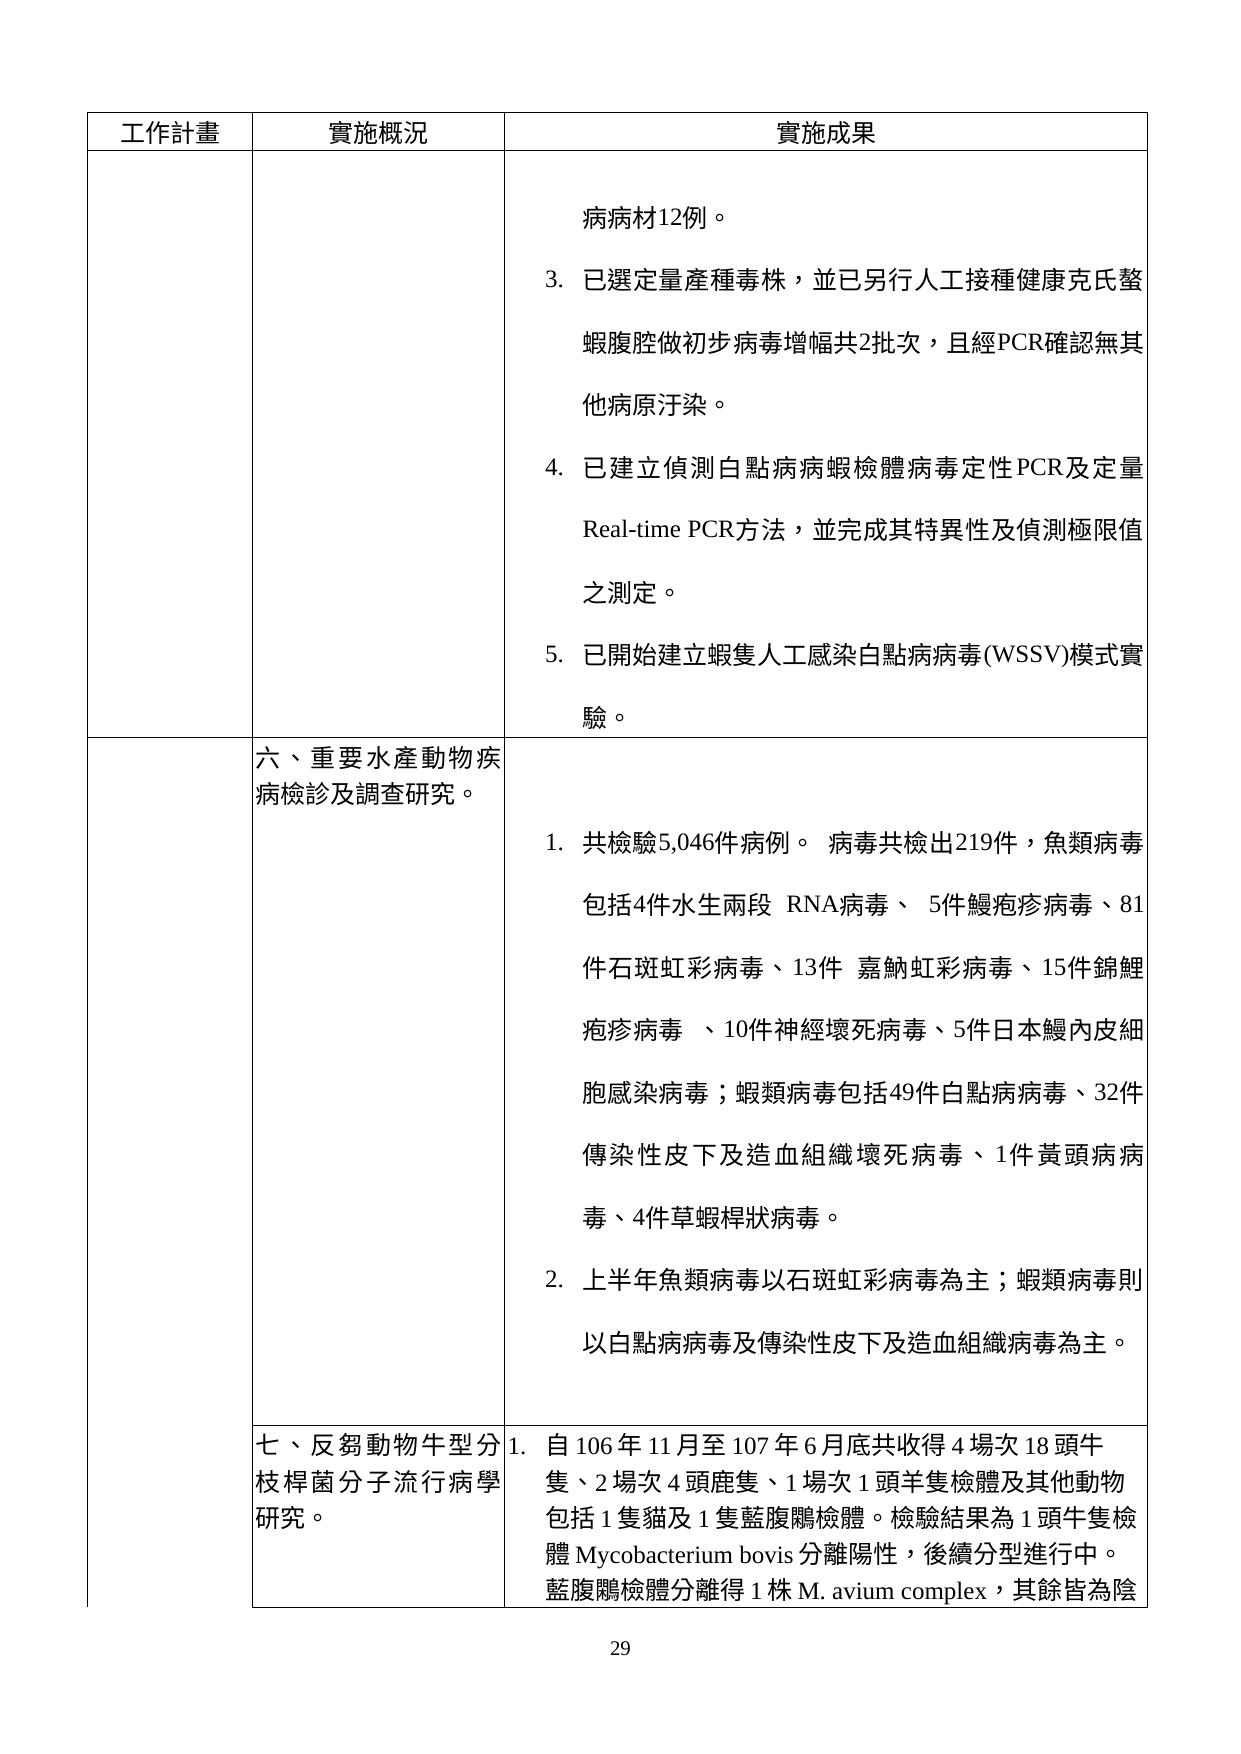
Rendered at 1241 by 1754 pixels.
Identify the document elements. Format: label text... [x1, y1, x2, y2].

table_cell 七、反芻動物牛型分枝桿菌分子流行病學研究。 [253, 1426, 504, 1607]
table_cell [1148, 737, 1153, 1425]
table_cell [88, 738, 252, 1425]
table_cell 自106年11月至107年6月底共收得4場次18頭牛隻、2場次4頭鹿隻、1場次1頭羊隻檢體及其他動物包括1隻貓及1隻藍腹鷴檢體。檢驗結果為1頭牛隻檢體Mycobacterium bovis分離陽性，後續分型進行中。藍腹鷴檢體分離得1株M. avium complex，其餘皆為陰性。 另以MALDI-TOF技術鑑定已知分枝桿菌，共檢驗10株M. bovis、6株M. marinum、2株M. paratuberculosis、1株M. kasasii及1株M. avium，結果皆吻合。 [505, 1426, 1147, 1607]
table_cell [88, 151, 252, 737]
table_header 實施概況 [253, 113, 504, 149]
table_cell [253, 151, 504, 737]
table_header 工作計畫 [88, 113, 252, 149]
table_cell [1148, 150, 1153, 737]
table_cell 六、重要水產動物疾病檢診及調查研究。 [253, 738, 504, 1425]
table_cell [1148, 1425, 1153, 1607]
table_cell [88, 1425, 252, 1607]
table_cell 計畫預定購置之儀器設備已完成公開招標購置程序。 已自民眾送檢病例及監測樣品中收集確診蝦隻白點病病材12例。 已選定量產種毒株，並已另行人工接種健康克氏螯蝦腹腔做初步病毒增幅共2批次，且經PCR確認無其他病原汙染。 已建立偵測白點病病蝦檢體病毒定性PCR及定量Real-time PCR方法，並完成其特異性及偵測極限值之測定。 已開始建立蝦隻人工感染白點病病毒(WSSV)模式實驗。 [505, 151, 1147, 737]
table_header 實施成果 [505, 113, 1147, 149]
table_header [1148, 112, 1153, 149]
table_cell 共檢驗5,046件病例。 病毒共檢出219件，魚類病毒包括4件水生兩段 RNA病毒、 5件鰻疱疹病毒、81件石斑虹彩病毒、13件 嘉魶虹彩病毒、15件錦鯉疱疹病毒 、10件神經壞死病毒、5件日本鰻內皮細胞感染病毒；蝦類病毒包括49件白點病病毒、32件傳染性皮下及造血組織壞死病毒、1件黃頭病病毒、4件草蝦桿狀病毒。 上半年魚類病毒以石斑虹彩病毒為主；蝦類病毒則以白點病病毒及傳染性皮下及造血組織病毒為主。 [505, 738, 1147, 1425]
